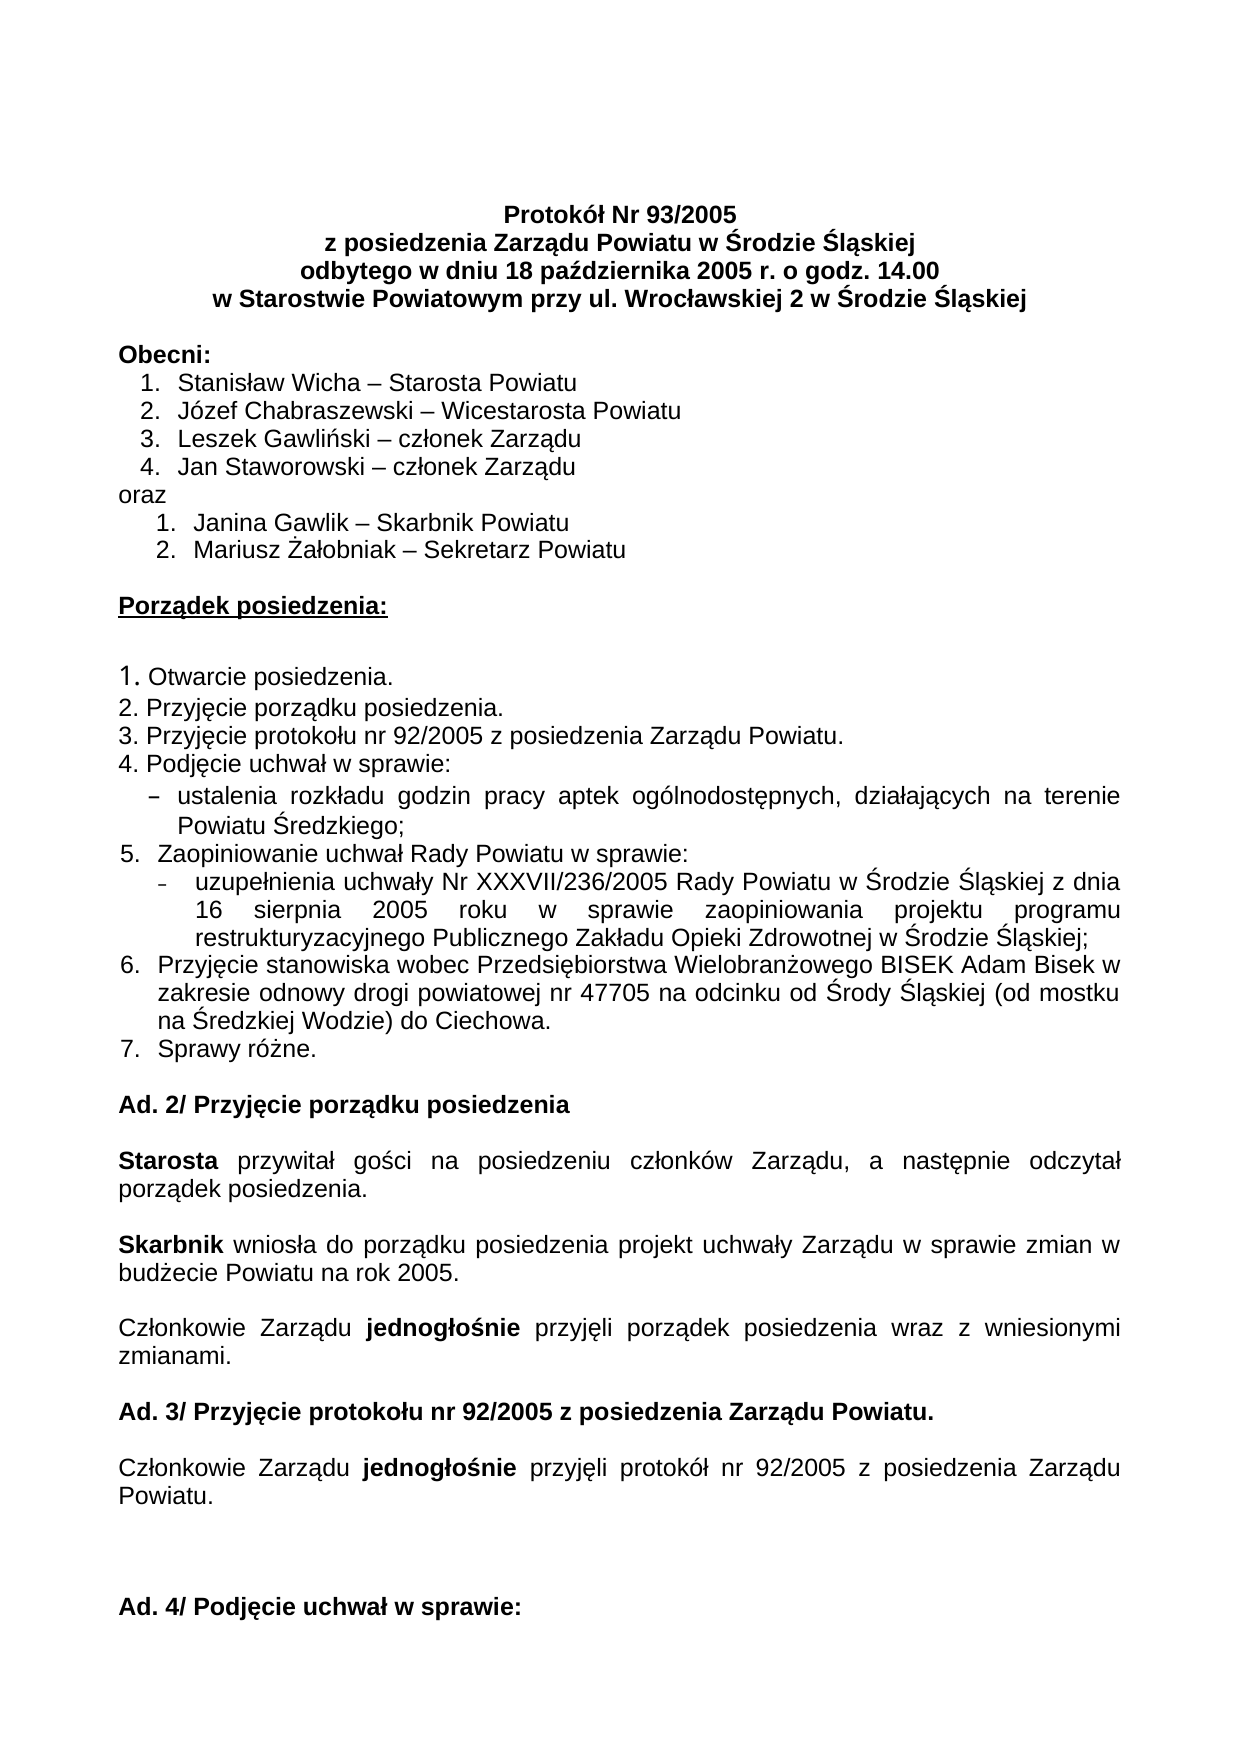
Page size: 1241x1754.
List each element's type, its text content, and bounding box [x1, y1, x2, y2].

text 4. Podjęcie uchwał w sprawie: [118, 749, 1122, 777]
text Skarbnik wniosła do porządku posiedzenia projekt uchwały Zarządu w sprawie zmian w budżecie Powiatu na rok 2005. [118, 1230, 1122, 1286]
text Ad. 3/ Przyjęcie protokołu nr 92/2005 z posiedzenia Zarządu Powiatu. [118, 1398, 1122, 1426]
text Protokół Nr 93/2005 [118, 201, 1122, 229]
text 3. Przyjęcie protokołu nr 92/2005 z posiedzenia Zarządu Powiatu. [118, 722, 1122, 749]
text Członkowie Zarządu jednogłośnie przyjęli protokół nr 92/2005 z posiedzenia Zarządu Powiatu. [118, 1453, 1122, 1509]
list Mariusz Żałobniak – Sekretarz Powiatu [156, 536, 1122, 564]
text Porządek posiedzenia: [118, 592, 1122, 620]
text z posiedzenia Zarządu Powiatu w Środzie Śląskiej [118, 229, 1122, 257]
text Członkowie Zarządu jednogłośnie przyjęli porządek posiedzenia wraz z wniesionymi zmianami. [118, 1314, 1122, 1370]
text 2. Przyjęcie porządku posiedzenia. [118, 694, 1122, 722]
list ustalenia rozkładu godzin pracy aptek ogólnodostępnych, działających na terenie Powiatu Średzkiego; [148, 777, 1122, 839]
text 1. Otwarcie posiedzenia. [118, 657, 1122, 694]
list Stanisław Wicha – Starosta Powiatu [140, 369, 1122, 397]
text Ad. 4/ Podjęcie uchwał w sprawie: [118, 1593, 1122, 1621]
list Zaopiniowanie uchwał Rady Powiatu w sprawie: [120, 839, 1122, 867]
text Obecni: [118, 341, 1122, 369]
text Starosta przywitał gości na posiedzeniu członków Zarządu, a następnie odczytał porządek posiedzenia. [118, 1147, 1122, 1202]
list Sprawy różne. [120, 1035, 1122, 1063]
text oraz [118, 480, 1122, 508]
text odbytego w dniu 18 października 2005 r. o godz. 14.00 [118, 257, 1122, 285]
text w Starostwie Powiatowym przy ul. Wrocławskiej 2 w Środzie Śląskiej [118, 285, 1122, 313]
text Ad. 2/ Przyjęcie porządku posiedzenia [118, 1091, 1122, 1119]
list uzupełnienia uchwały Nr XXXVII/236/2005 Rady Powiatu w Środzie Śląskiej z dnia 16 sierpnia 2005 roku w sprawie zaopiniowania projektu programu restrukturyzacyjnego Publicznego Zakładu Opieki Zdrowotnej w Środzie Śląskiej; [157, 867, 1122, 951]
list Leszek Gawliński – członek Zarządu [140, 424, 1122, 452]
list Jan Staworowski – członek Zarządu [140, 452, 1122, 480]
list Przyjęcie stanowiska wobec Przedsiębiorstwa Wielobranżowego BISEK Adam Bisek w zakresie odnowy drogi powiatowej nr 47705 na odcinku od Środy Śląskiej (od mostku na Średzkiej Wodzie) do Ciechowa. [120, 951, 1122, 1035]
list Józef Chabraszewski – Wicestarosta Powiatu [140, 397, 1122, 424]
list Janina Gawlik – Skarbnik Powiatu [156, 508, 1122, 536]
